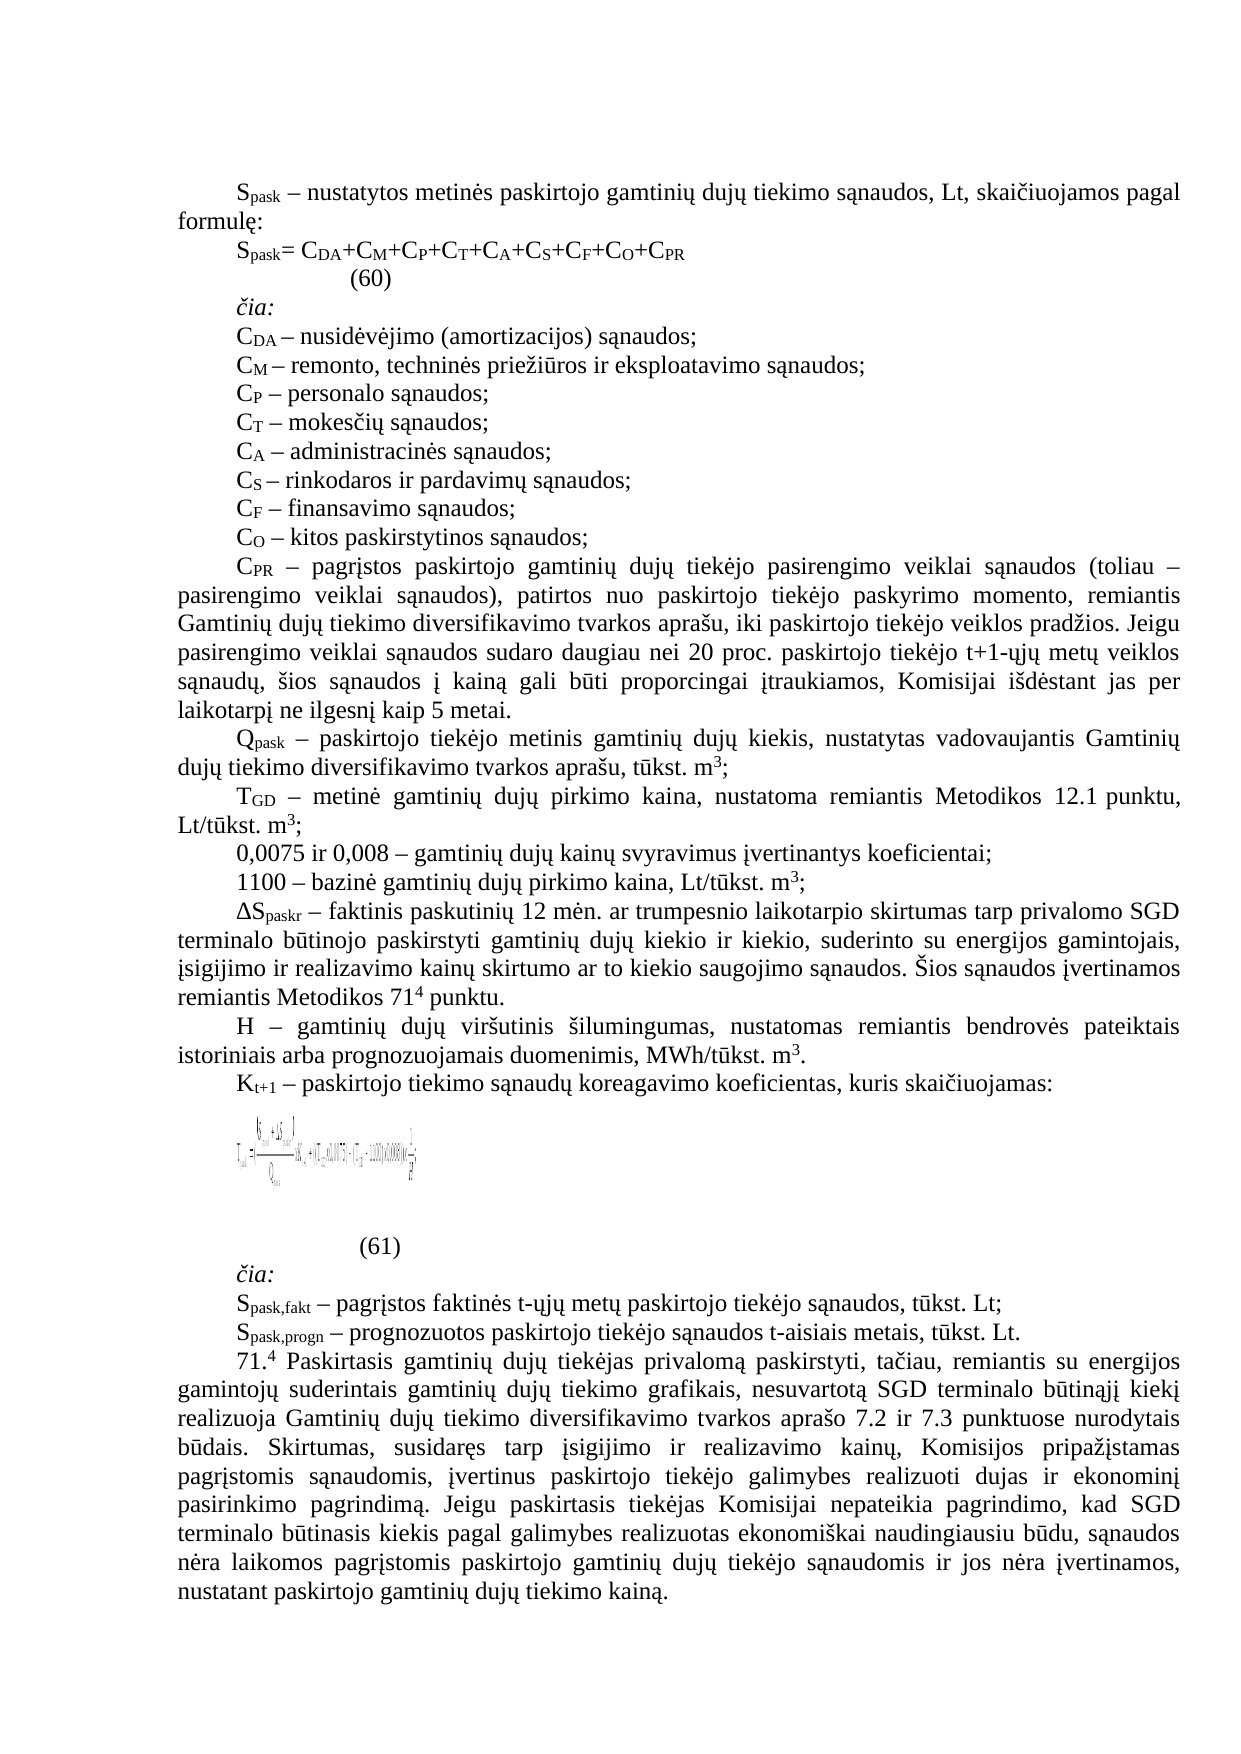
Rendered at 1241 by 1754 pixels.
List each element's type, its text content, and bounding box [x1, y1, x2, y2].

text Kt+1 – paskirtojo tiekimo sąnaudų koreagavimo koeficientas, kuris skaičiuojamas: [177, 1068, 1181, 1097]
text CF – finansavimo sąnaudos; [177, 493, 1181, 522]
text Qpask – paskirtojo tiekėjo metinis gamtinių dujų kiekis, nustatytas vadovaujantis Gamtinių dujų tiekimo diversifikavimo tvarkos aprašu, tūkst. m3; [177, 723, 1181, 781]
text ∆Spaskr – faktinis paskutinių 12 mėn. ar trumpesnio laikotarpio skirtumas tarp privalomo SGD terminalo būtinojo paskirstyti gamtinių dujų kiekio ir kiekio, suderinto su energijos gamintojais, įsigijimo ir realizavimo kainų skirtumo ar to kiekio saugojimo sąnaudos. Šios sąnaudos įvertinamos remiantis Metodikos 714 punktu. [177, 896, 1181, 1011]
text Spask= CDA+CM+CP+CT+CA+CS+CF+CO+CPR (60) [177, 235, 1181, 292]
text Spask,progn – prognozuotos paskirtojo tiekėjo sąnaudos t-aisiais metais, tūkst. Lt. [177, 1317, 1181, 1346]
text 71.4 Paskirtasis gamtinių dujų tiekėjas privalomą paskirstyti, tačiau, remiantis su energijos gamintojų suderintais gamtinių dujų tiekimo grafikais, nesuvartotą SGD terminalo būtinąjį kiekį realizuoja Gamtinių dujų tiekimo diversifikavimo tvarkos aprašo 7.2 ir 7.3 punktuose nurodytais būdais. Skirtumas, susidaręs tarp įsigijimo ir realizavimo kainų, Komisijos pripažįstamas pagrįstomis sąnaudomis, įvertinus paskirtojo tiekėjo galimybes realizuoti dujas ir ekonominį pasirinkimo pagrindimą. Jeigu paskirtasis tiekėjas Komisijai nepateikia pagrindimo, kad SGD terminalo būtinasis kiekis pagal galimybes realizuotas ekonomiškai naudingiausiu būdu, sąnaudos nėra laikomos pagrįstomis paskirtojo gamtinių dujų tiekėjo sąnaudomis ir jos nėra įvertinamos, nustatant paskirtojo gamtinių dujų tiekimo kainą. [177, 1346, 1181, 1604]
text Spask,fakt – pagrįstos faktinės t-ųjų metų paskirtojo tiekėjo sąnaudos, tūkst. Lt; [177, 1288, 1181, 1317]
text čia: [177, 1259, 1181, 1288]
text (61) [177, 1097, 1181, 1259]
text CO – kitos paskirstytinos sąnaudos; [177, 522, 1181, 551]
text čia: [177, 292, 1181, 321]
text CM – remonto, techninės priežiūros ir eksploatavimo sąnaudos; [177, 350, 1181, 378]
text H – gamtinių dujų viršutinis šilumingumas, nustatomas remiantis bendrovės pateiktais istoriniais arba prognozuojamais duomenimis, MWh/tūkst. m3. [177, 1011, 1181, 1068]
text 1100 – bazinė gamtinių dujų pirkimo kaina, Lt/tūkst. m3; [177, 867, 1181, 896]
text CA – administracinės sąnaudos; [177, 436, 1181, 465]
text Spask – nustatytos metinės paskirtojo gamtinių dujų tiekimo sąnaudos, Lt, skaičiuojamos pagal formulę: [177, 177, 1181, 235]
text CP – personalo sąnaudos; [177, 378, 1181, 407]
text TGD – metinė gamtinių dujų pirkimo kaina, nustatoma remiantis Metodikos 12.1 punktu, Lt/tūkst. m3; [177, 781, 1181, 838]
text 0,0075 ir 0,008 – gamtinių dujų kainų svyravimus įvertinantys koeficientai; [177, 838, 1181, 867]
text CS – rinkodaros ir pardavimų sąnaudos; [177, 465, 1181, 493]
text CDA – nusidėvėjimo (amortizacijos) sąnaudos; [177, 321, 1181, 350]
text CPR – pagrįstos paskirtojo gamtinių dujų tiekėjo pasirengimo veiklai sąnaudos (toliau – pasirengimo veiklai sąnaudos), patirtos nuo paskirtojo tiekėjo paskyrimo momento, remiantis Gamtinių dujų tiekimo diversifikavimo tvarkos aprašu, iki paskirtojo tiekėjo veiklos pradžios. Jeigu pasirengimo veiklai sąnaudos sudaro daugiau nei 20 proc. paskirtojo tiekėjo t+1-ųjų metų veiklos sąnaudų, šios sąnaudos į kainą gali būti proporcingai įtraukiamos, Komisijai išdėstant jas per laikotarpį ne ilgesnį kaip 5 metai. [177, 551, 1181, 723]
text CT – mokesčių sąnaudos; [177, 407, 1181, 436]
